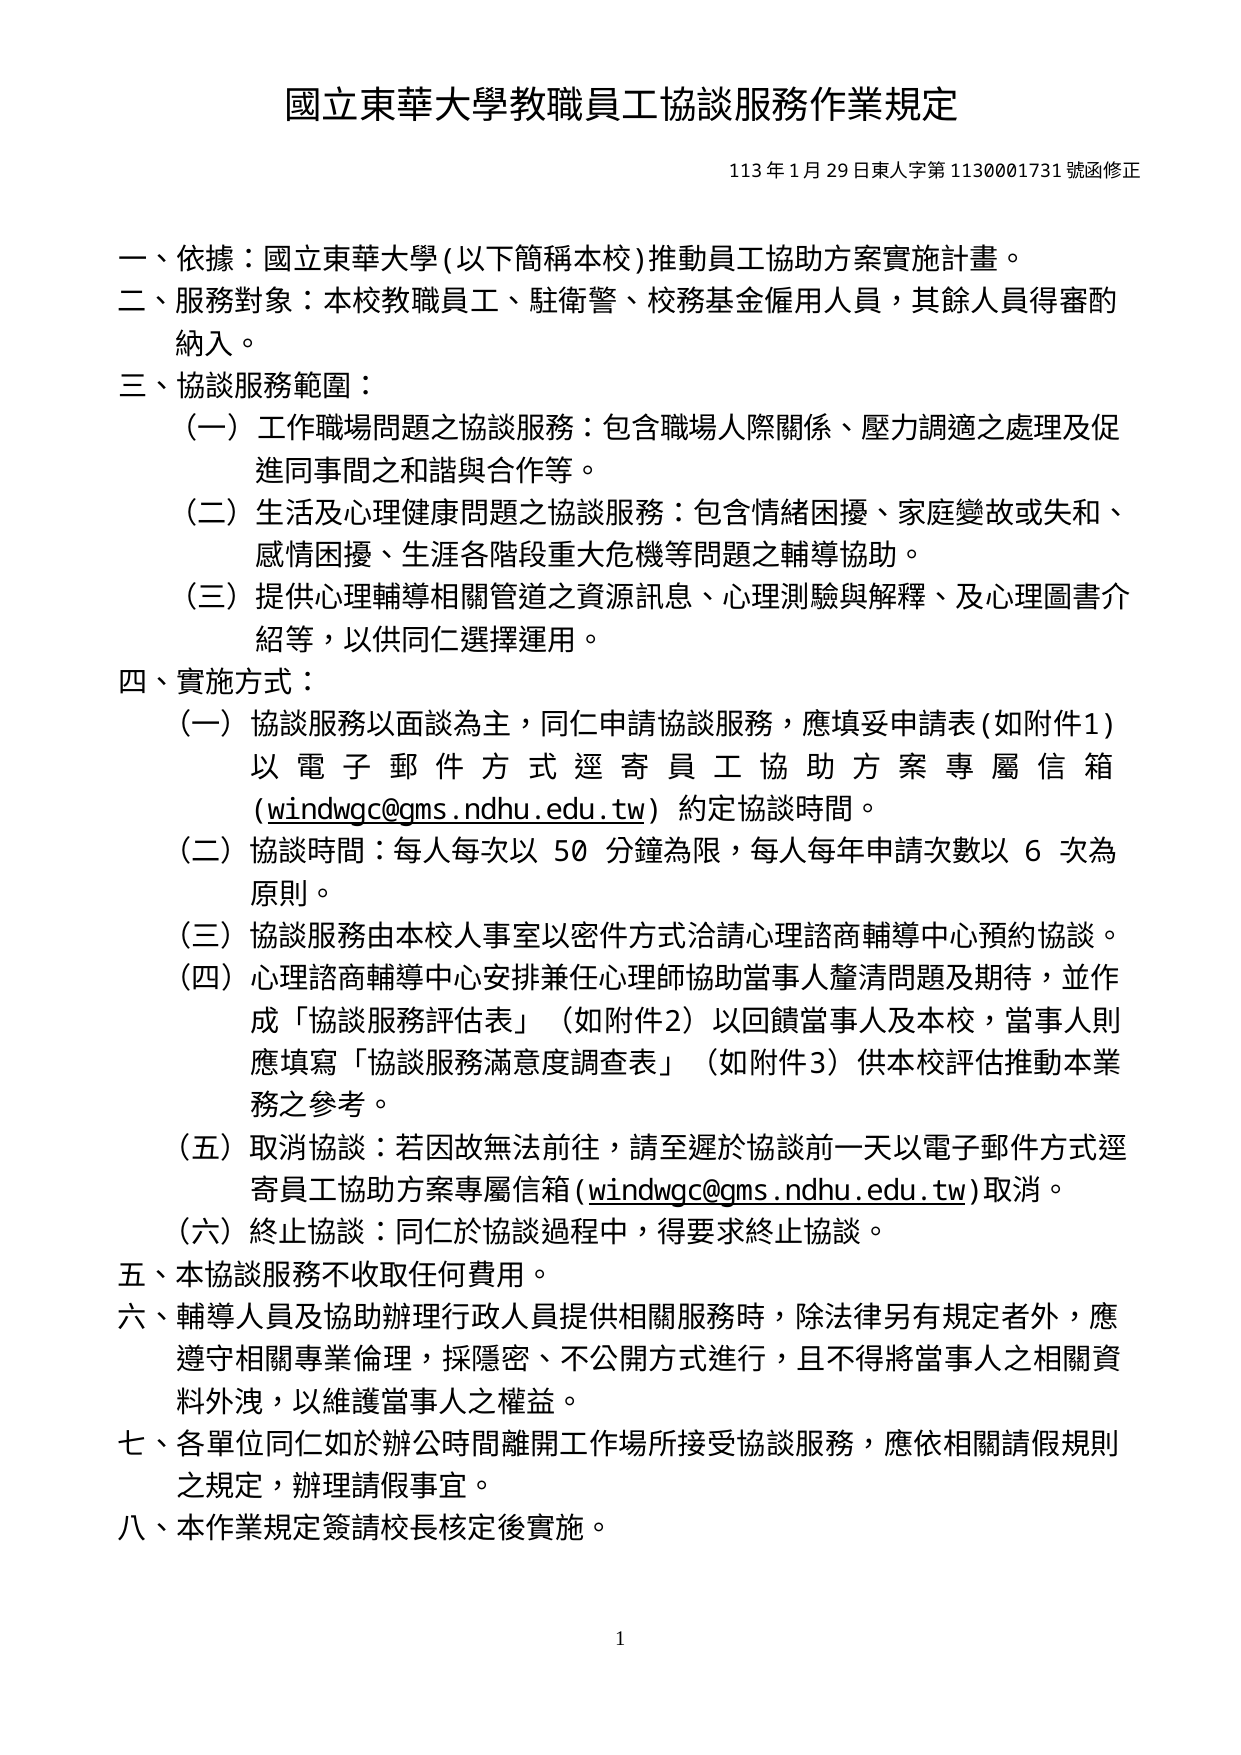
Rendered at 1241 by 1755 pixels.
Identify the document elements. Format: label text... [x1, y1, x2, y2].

text 六、輔導人員及協助辦理行政人員提供相關服務時，除法律另有規定者外，應遵守相關專業倫理，採隱密、不公開方式進行，且不得將當事人之相關資料外洩，以維護當事人之權益。 [118, 1293, 1123, 1420]
text 國立東華大學教職員工協談服務作業規定 [102, 75, 1141, 129]
text 四、實施方式： [118, 658, 1141, 701]
text 五、本協談服務不收取任何費用。 [117, 1251, 1136, 1293]
text （一）協談服務以面談為主，同仁申請協談服務，應填妥申請表(如附件1) 以電子郵件方式逕寄員工協助方案專屬信箱(windwgc@gms.ndhu.edu.tw) 約定協談時間。 [162, 701, 1117, 828]
text （二）生活及心理健康問題之協談服務：包含情緒困擾、家庭變故或失和、感情困擾、生涯各階段重大危機等問題之輔導協助。 [168, 489, 1133, 574]
text （四）心理諮商輔導中心安排兼任心理師協助當事人釐清問題及期待，並作成「協談服務評估表」（如附件2）以回饋當事人及本校，當事人則應填寫「協談服務滿意度調查表」（如附件3）供本校評估推動本業務之參考。 [162, 955, 1123, 1124]
text （二）協談時間：每人每次以 50 分鐘為限，每人每年申請次數以 6 次為原則。 [162, 828, 1117, 913]
text （六）終止協談：同仁於協談過程中，得要求終止協談。 [118, 1209, 1136, 1251]
text 八、本作業規定簽請校長核定後實施。 [118, 1505, 1141, 1547]
text 七、各單位同仁如於辦公時間離開工作場所接受協談服務，應依相關請假規則之規定，辦理請假事宜。 [118, 1420, 1122, 1505]
text （三）協談服務由本校人事室以密件方式洽請心理諮商輔導中心預約協談。 [162, 913, 1141, 955]
text （五）取消協談：若因故無法前往，請至遲於協談前一天以電子郵件方式逕寄員工協助方案專屬信箱(windwgc@gms.ndhu.edu.tw)取消。 [162, 1124, 1127, 1209]
text 一、依據：國立東華大學(以下簡稱本校)推動員工協助方案實施計畫。 [118, 236, 1121, 278]
text （一）工作職場問題之協談服務：包含職場人際關係、壓力調適之處理及促進同事間之和諧與合作等。 [168, 405, 1123, 489]
text （三）提供心理輔導相關管道之資源訊息、心理測驗與解釋、及心理圖書介紹等，以供同仁選擇運用。 [168, 574, 1131, 658]
text 113年1月29日東人字第1130001731號函修正 [468, 154, 1141, 183]
text 二、服務對象：本校教職員工、駐衛警、校務基金僱用人員，其餘人員得審酌納入。 [117, 278, 1121, 362]
text 三、協談服務範圍： [118, 362, 1141, 405]
